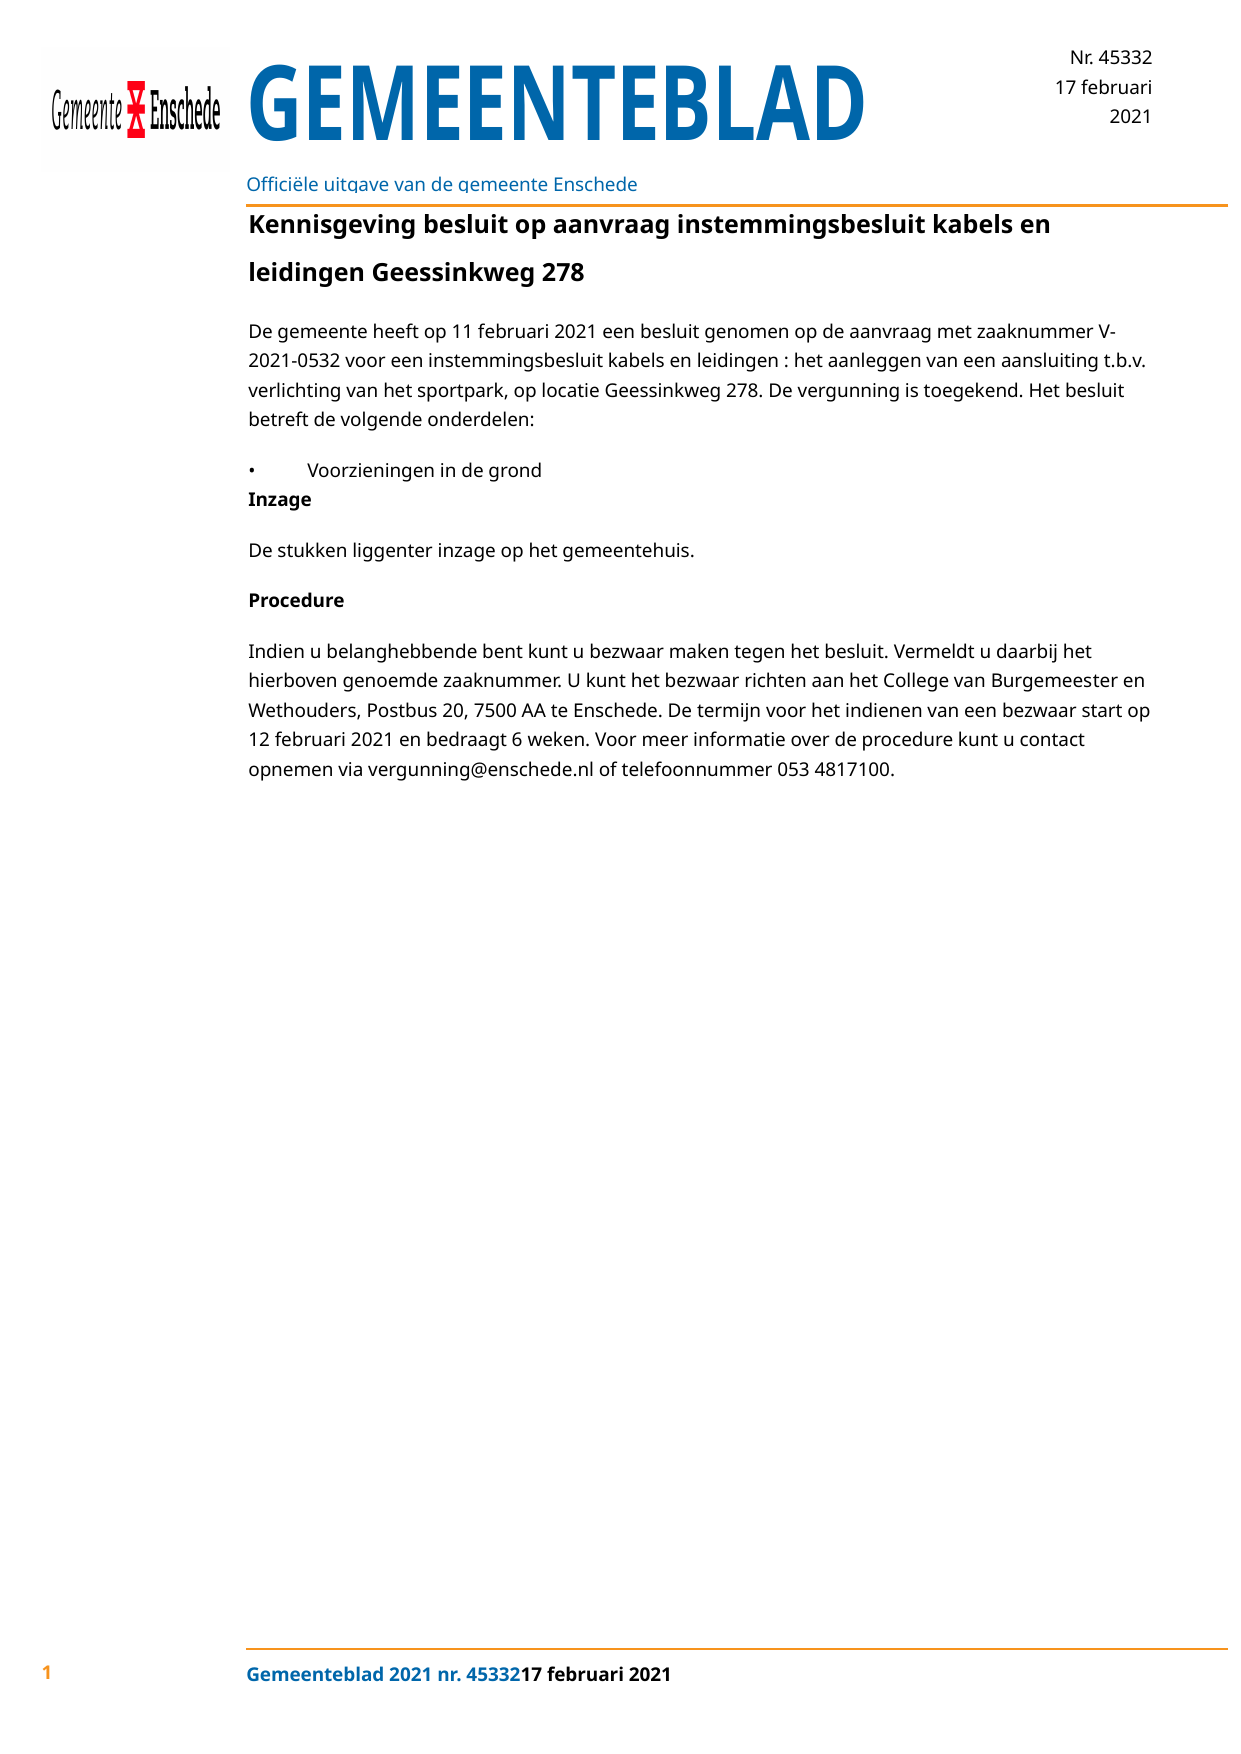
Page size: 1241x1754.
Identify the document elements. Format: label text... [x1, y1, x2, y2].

text Indien u belanghebbende bent kunt u bezwaar maken tegen het besluit. Vermeldt u daarbij het hierboven genoemde zaaknummer. U kunt het bezwaar richten aan het College van Burgemees­ter en Wethouders, Postbus 20, 7500 AA te Enschede. De termijn voor het indienen van een bezwaar start op 12 februari 2021 en bedraagt 6 weken. Voor meer informatie over de procedure kunt u contact opnemen via vergunning@enschede.nl of telefoonnummer 053 4817100. [248, 638, 1152, 782]
text Procedure [248, 587, 1152, 613]
text De gemeente heeft op 11 februari 2021 een besluit genomen op de aanvraag met zaaknummer V-2021-0532 voor een instemmingsbesluit kabels en leidingen : het aanleggen van een aansluiting t.b.v. verlichting van het sportpark, op locatie Geessinkweg 278. De vergunning is toegekend. Het besluit betreft de volgende onderdelen: [248, 318, 1152, 432]
list Voorzieningen in de grond [248, 457, 1152, 483]
picture [41, 47, 231, 172]
text Inzage [248, 487, 1152, 512]
text De stukken liggenter inzage op het gemeentehuis. [248, 537, 1152, 563]
text Kennisgeving besluit op aanvraag instemmingsbesluit kabels en leidingen Geessinkweg 278 [248, 207, 1152, 288]
